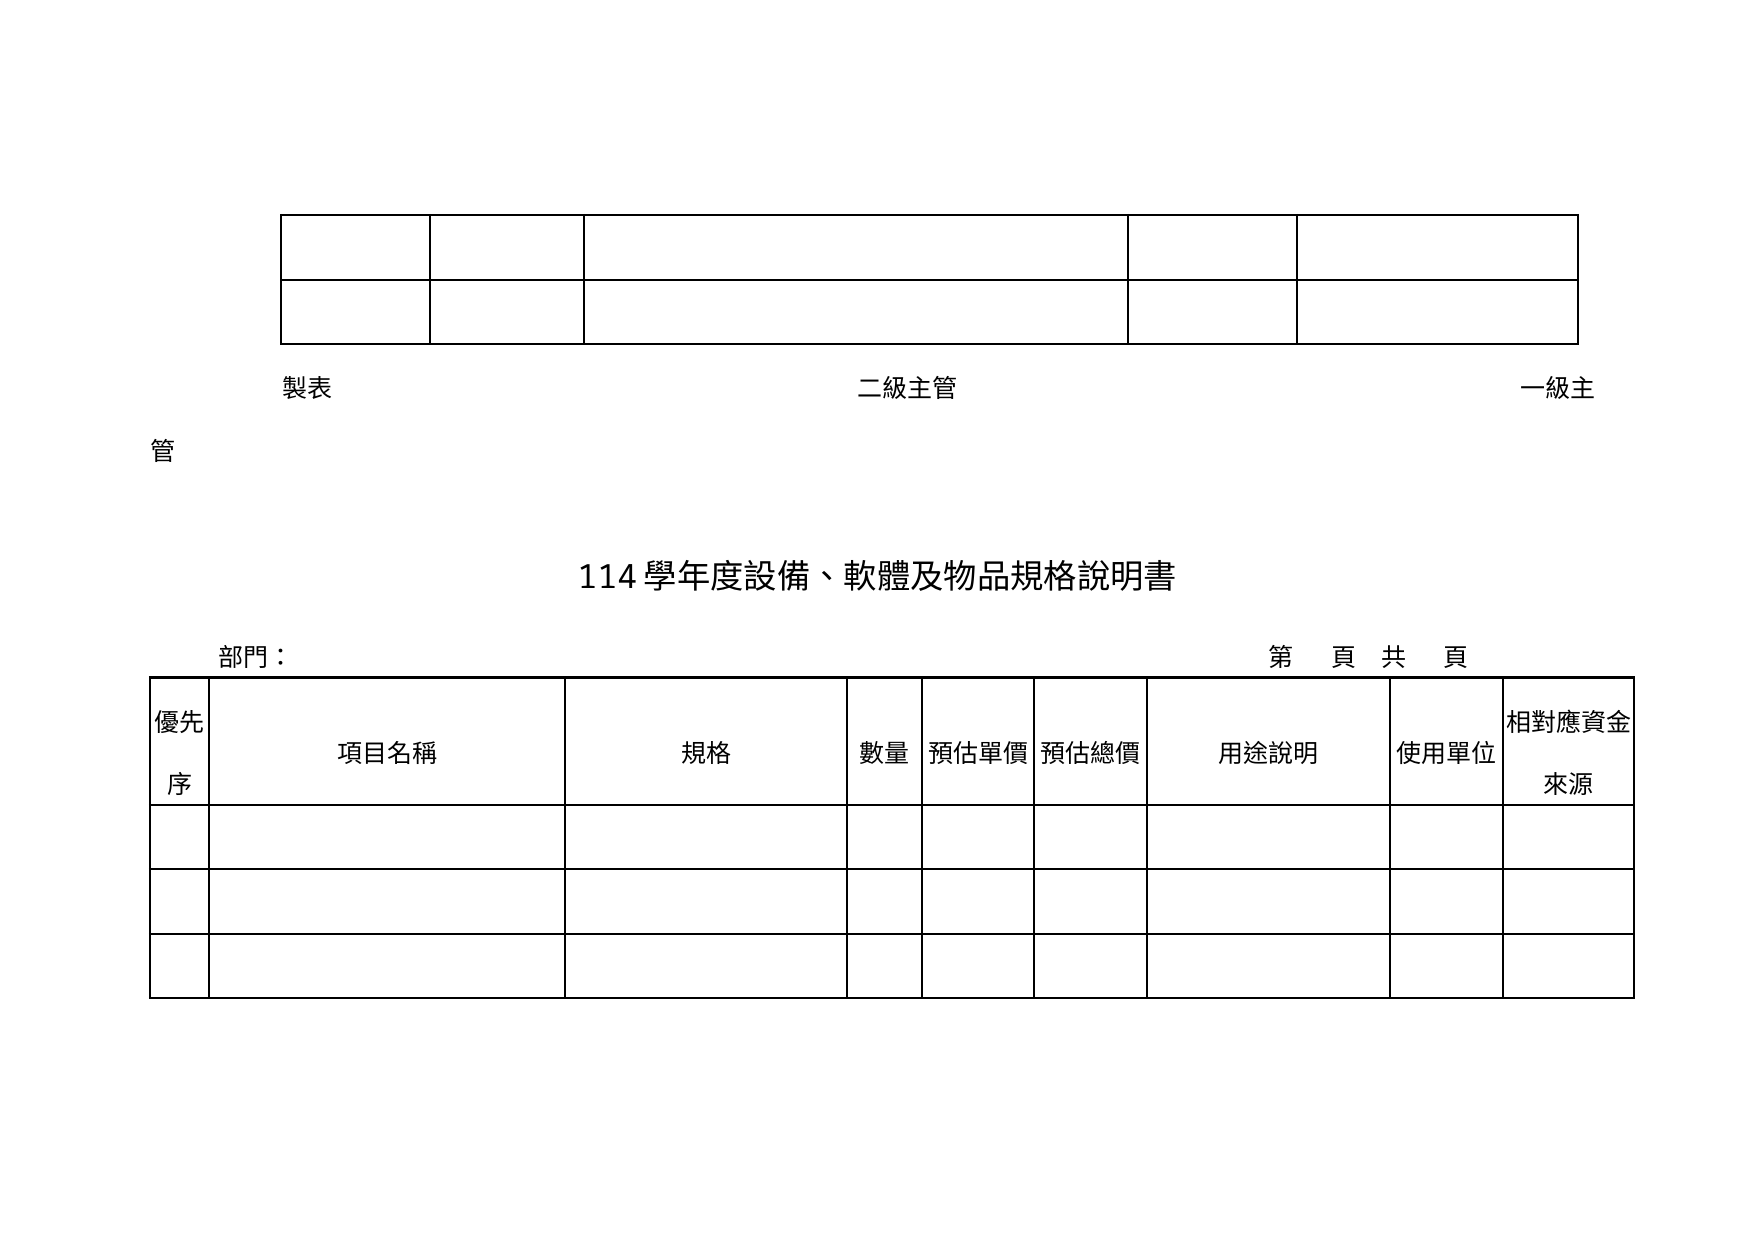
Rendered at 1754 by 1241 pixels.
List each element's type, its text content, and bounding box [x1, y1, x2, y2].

table_cell [431, 216, 583, 278]
table_cell [1035, 935, 1146, 997]
table_cell [1148, 870, 1389, 933]
table_cell [282, 281, 429, 343]
table_cell [1504, 935, 1633, 997]
table_cell [848, 806, 921, 868]
table_cell [151, 935, 208, 997]
table_cell [210, 806, 564, 868]
table_cell [1129, 281, 1296, 343]
table_cell [1035, 806, 1146, 868]
table_cell [1391, 806, 1502, 868]
table_cell [210, 935, 564, 997]
table_header 使用單位 [1391, 679, 1502, 803]
table_cell [1504, 870, 1633, 933]
table_cell [1391, 935, 1502, 997]
table_cell [923, 806, 1033, 868]
text 製表 二級主管 一級主管 [150, 345, 1604, 470]
table_cell [151, 870, 208, 933]
table_header 優先序 [151, 679, 208, 803]
table_cell [282, 216, 429, 278]
table_cell [210, 870, 564, 933]
table_cell [923, 870, 1033, 933]
table_header 規格 [566, 679, 846, 803]
table_cell [923, 935, 1033, 997]
table_cell [1035, 870, 1146, 933]
table_header 預估總價 [1035, 679, 1146, 803]
table_cell [1504, 806, 1633, 868]
table_cell [431, 281, 583, 343]
table_header 項目名稱 [210, 679, 564, 803]
table_cell [151, 806, 208, 868]
table_cell [848, 935, 921, 997]
table_cell [585, 281, 1127, 343]
table_header 預估單價 [923, 679, 1033, 803]
table_cell [1148, 806, 1389, 868]
text 部門： 第 頁 共 頁 [150, 614, 1604, 676]
table_cell [585, 216, 1127, 278]
table_cell [1391, 870, 1502, 933]
table_cell [566, 935, 846, 997]
table_cell [848, 870, 921, 933]
table_cell [566, 806, 846, 868]
table_header 相對應資金來源 [1504, 679, 1633, 803]
table_cell [566, 870, 846, 933]
table_cell [1129, 216, 1296, 278]
table_cell [1298, 281, 1577, 343]
table_header 用途說明 [1148, 679, 1389, 803]
table_cell [1298, 216, 1577, 278]
table_header 數量 [848, 679, 921, 803]
table_cell [1148, 935, 1389, 997]
text 114學年度設備、軟體及物品規格說明書 [150, 533, 1604, 595]
